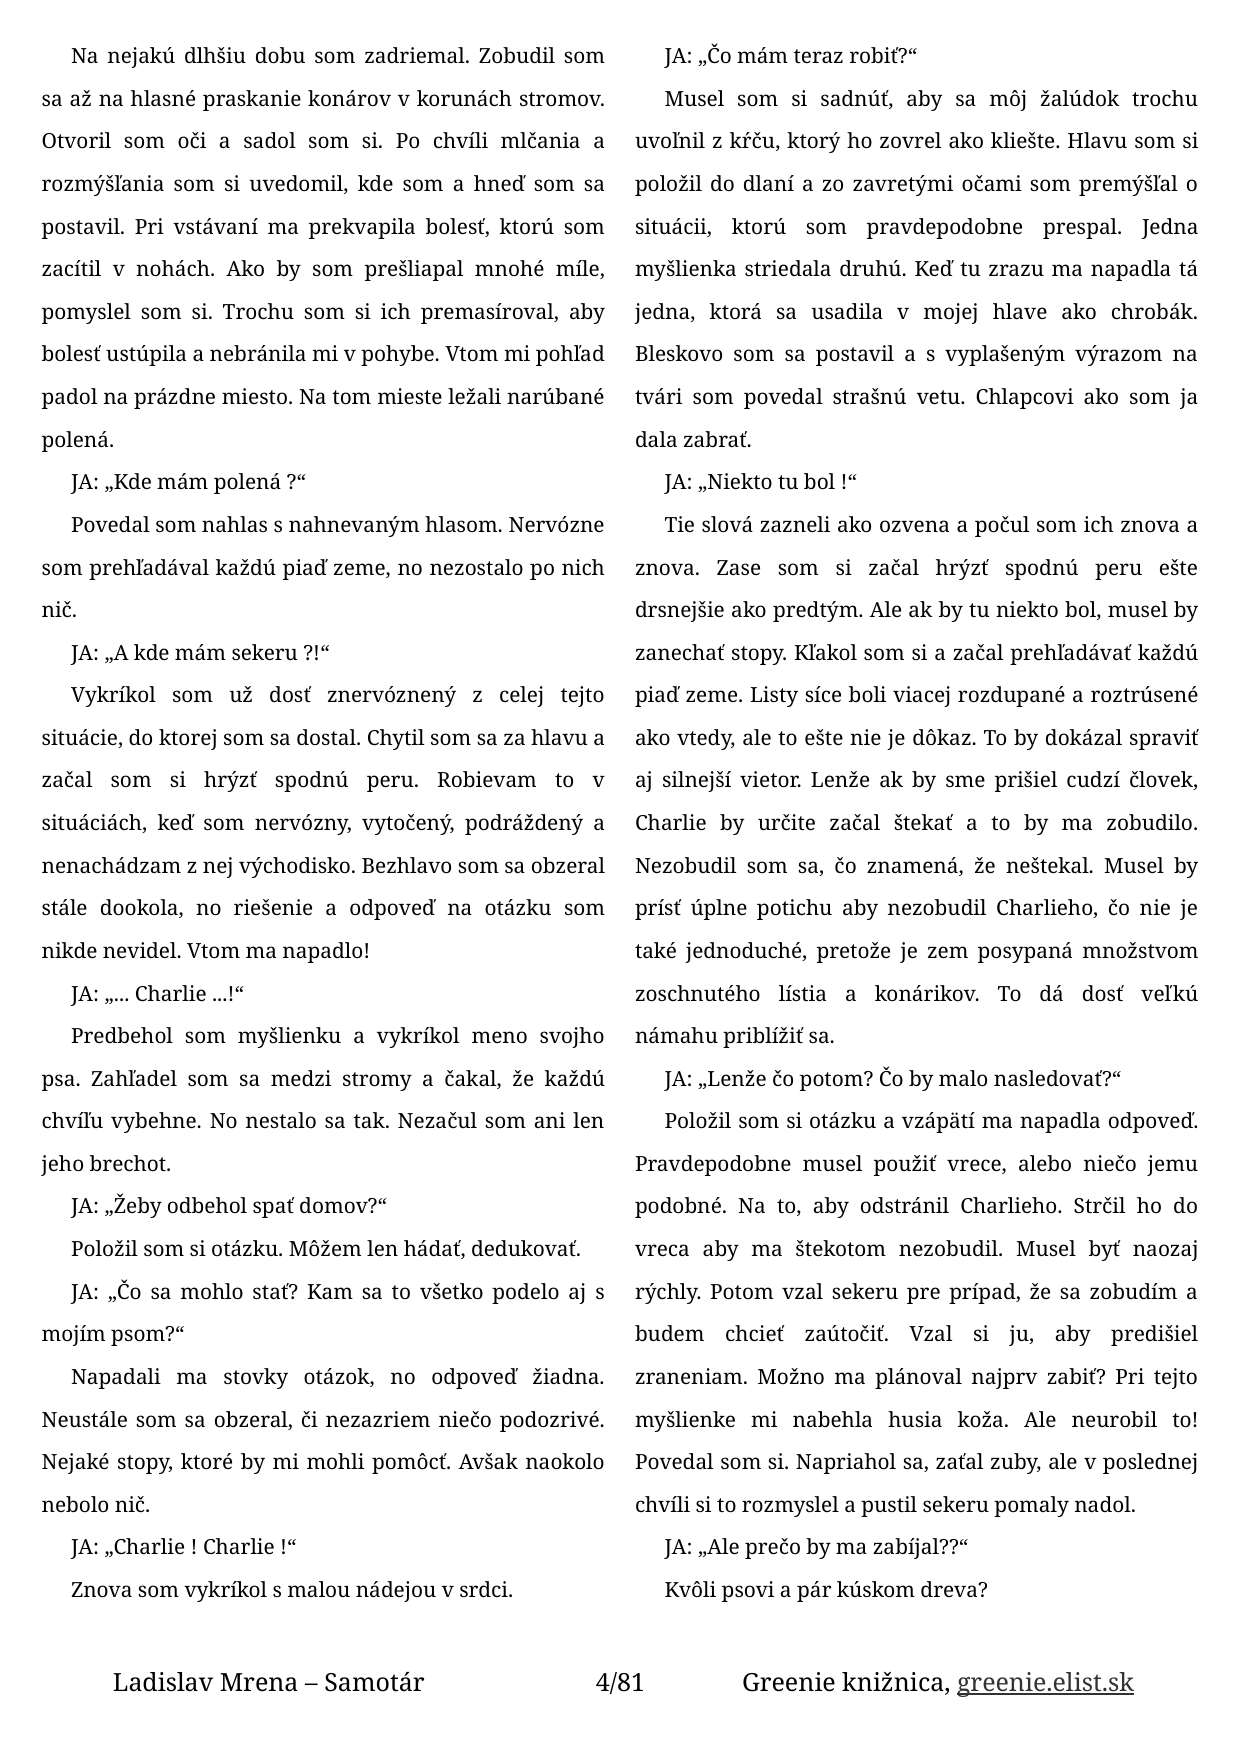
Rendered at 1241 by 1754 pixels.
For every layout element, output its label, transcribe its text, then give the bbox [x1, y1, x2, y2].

text JA: „Čo sa mohlo stať? Kam sa to všetko podelo aj s mojím psom?“ [41, 1277, 605, 1348]
text Vykríkol som už dosť znervóznený z celej tejto situácie, do ktorej som sa dostal. Chytil som sa za hlavu a začal som si hrýzť spodnú peru. Robievam to v situáciách, keď som nervózny, vytočený, podráždený a nenachádzam z nej východisko. Bezhlavo som sa obzeral stále dookola, no riešenie a odpoveď na otázku som nikde nevidel. Vtom ma napadlo! [41, 680, 605, 964]
text Predbehol som myšlienku a vykríkol meno svojho psa. Zahľadel som sa medzi stromy a čakal, že každú chvíľu vybehne. No nestalo sa tak. Nezačul som ani len jeho brechot. [41, 1021, 605, 1177]
text Kvôli psovi a pár kúskom dreva? [635, 1575, 1199, 1603]
text JA: „Žeby odbehol spať domov?“ [41, 1192, 605, 1220]
text JA: „Niekto tu bol !“ [635, 467, 1199, 496]
text Napadali ma stovky otázok, no odpoveď žiadna. Neustále som sa obzeral, či nezazriem niečo podozrivé. Nejaké stopy, ktoré by mi mohli pomôcť. Avšak naokolo nebolo nič. [41, 1362, 605, 1518]
text JA: „... Charlie ...!“ [41, 979, 605, 1007]
text Položil som si otázku a vzápätí ma napadla odpoveď. Pravdepodobne musel použiť vrece, alebo niečo jemu podobné. Na to, aby odstránil Charlieho. Strčil ho do vreca aby ma štekotom nezobudil. Musel byť naozaj rýchly. Potom vzal sekeru pre prípad, že sa zobudím a budem chcieť zaútočiť. Vzal si ju, aby predišiel zraneniam. Možno ma plánoval najprv zabiť? Pri tejto myšlienke mi nabehla husia koža. Ale neurobil to! Povedal som si. Napriahol sa, zaťal zuby, ale v poslednej chvíli si to rozmyslel a pustil sekeru pomaly nadol. [635, 1106, 1199, 1518]
text Položil som si otázku. Môžem len hádať, dedukovať. [41, 1234, 605, 1263]
text JA: „Čo mám teraz robiť?“ [635, 41, 1199, 70]
text Musel som si sadnúť, aby sa môj žalúdok trochu uvoľnil z kŕču, ktorý ho zovrel ako kliešte. Hlavu som si položil do dlaní a zo zavretými očami som premýšľal o situácii, ktorú som pravdepodobne prespal. Jedna myšlienka striedala druhú. Keď tu zrazu ma napadla tá jedna, ktorá sa usadila v mojej hlave ako chrobák. Bleskovo som sa postavil a s vyplašeným výrazom na tvári som povedal strašnú vetu. Chlapcovi ako som ja dala zabrať. [635, 84, 1199, 453]
text JA: „Ale prečo by ma zabíjal??“ [635, 1532, 1199, 1561]
text JA: „Kde mám polená ?“ [41, 467, 605, 496]
text JA: „A kde mám sekeru ?!“ [41, 638, 605, 666]
text Znova som vykríkol s malou nádejou v srdci. [41, 1575, 605, 1603]
text JA: „Charlie ! Charlie !“ [41, 1532, 605, 1561]
text Povedal som nahlas s nahnevaným hlasom. Nervózne som prehľadával každú piaď zeme, no nezostalo po nich nič. [41, 510, 605, 624]
text Tie slová zazneli ako ozvena a počul som ich znova a znova. Zase som si začal hrýzť spodnú peru ešte drsnejšie ako predtým. Ale ak by tu niekto bol, musel by zanechať stopy. Kľakol som si a začal prehľadávať každú piaď zeme. Listy síce boli viacej rozdupané a roztrúsené ako vtedy, ale to ešte nie je dôkaz. To by dokázal spraviť aj silnejší vietor. Lenže ak by sme prišiel cudzí človek, Charlie by určite začal štekať a to by ma zobudilo. Nezobudil som sa, čo znamená, že neštekal. Musel by prísť úplne potichu aby nezobudil Charlieho, čo nie je také jednoduché, pretože je zem posypaná množstvom zoschnutého lístia a konárikov. To dá dosť veľkú námahu priblížiť sa. [635, 510, 1199, 1050]
text Na nejakú dlhšiu dobu som zadriemal. Zobudil som sa až na hlasné praskanie konárov v korunách stromov. Otvoril som oči a sadol som si. Po chvíli mlčania a rozmýšľania som si uvedomil, kde som a hneď som sa postavil. Pri vstávaní ma prekvapila bolesť, ktorú som zacítil v nohách. Ako by som prešliapal mnohé míle, pomyslel som si. Trochu som si ich premasíroval, aby bolesť ustúpila a nebránila mi v pohybe. Vtom mi pohľad padol na prázdne miesto. Na tom mieste ležali narúbané polená. [41, 41, 605, 453]
text JA: „Lenže čo potom? Čo by malo nasledovať?“ [635, 1064, 1199, 1092]
